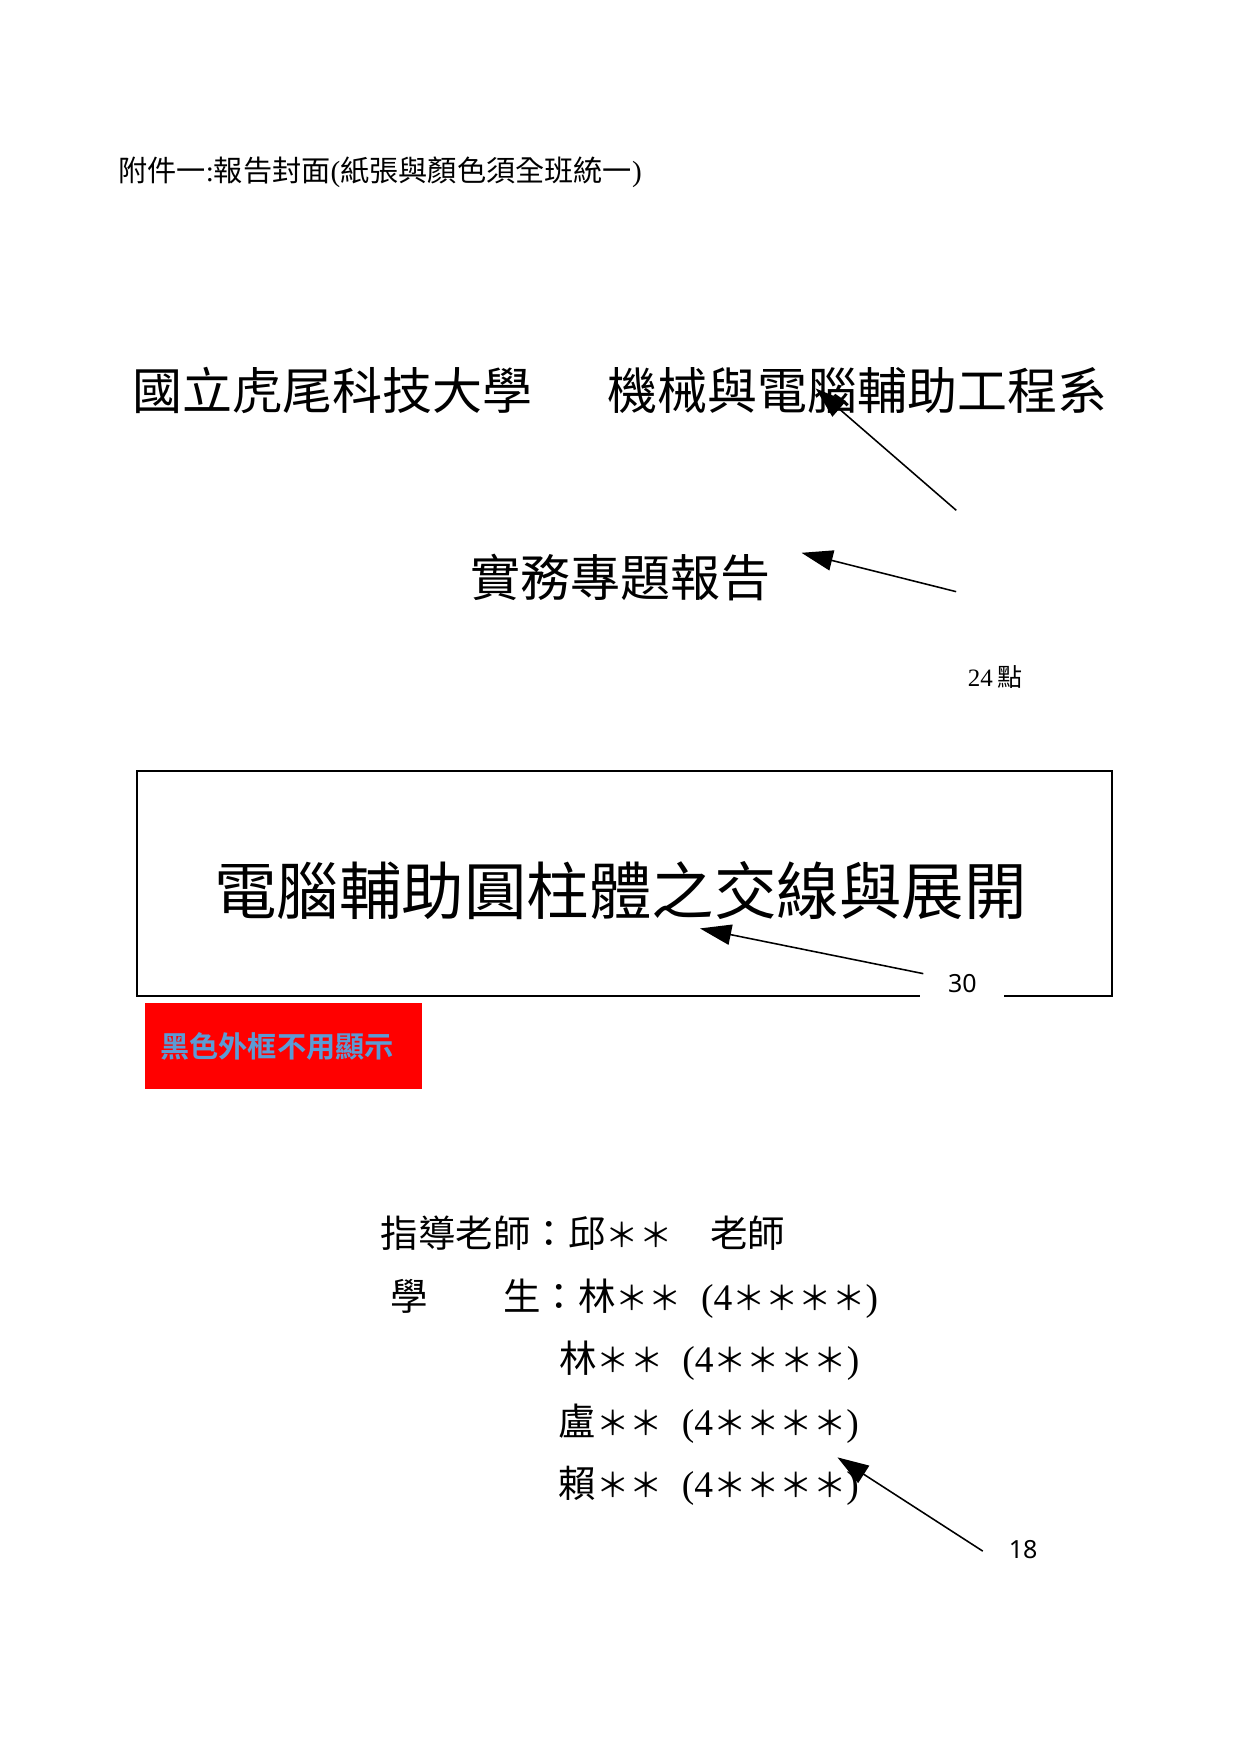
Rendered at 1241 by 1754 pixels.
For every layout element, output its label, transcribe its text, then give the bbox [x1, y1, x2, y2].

text 電腦輔助圓柱體之交線與展開 [118, 814, 136, 939]
text 國立虎尾科技大學 機械與電腦輔助工程系 [118, 314, 1122, 439]
text 學 生：林＊＊ (4＊＊＊＊) [118, 1252, 1122, 1314]
text 林＊＊ (4＊＊＊＊) [118, 1314, 1122, 1377]
text 24點 [118, 627, 1122, 689]
text 附件一:報告封面(紙張與顏色須全班統一) [118, 127, 1122, 189]
text 賴＊＊ (4＊＊＊＊) [118, 1439, 1122, 1502]
text 18點 [996, 1532, 1050, 1569]
text 盧＊＊ (4＊＊＊＊) [118, 1377, 1122, 1439]
text 電腦輔助圓柱體之交線與展開 [1113, 814, 1122, 939]
text 實務專題報告 [118, 502, 1122, 627]
text 30點 [935, 966, 989, 1004]
text 指導老師：邱＊＊ 老師 [118, 1189, 1122, 1252]
